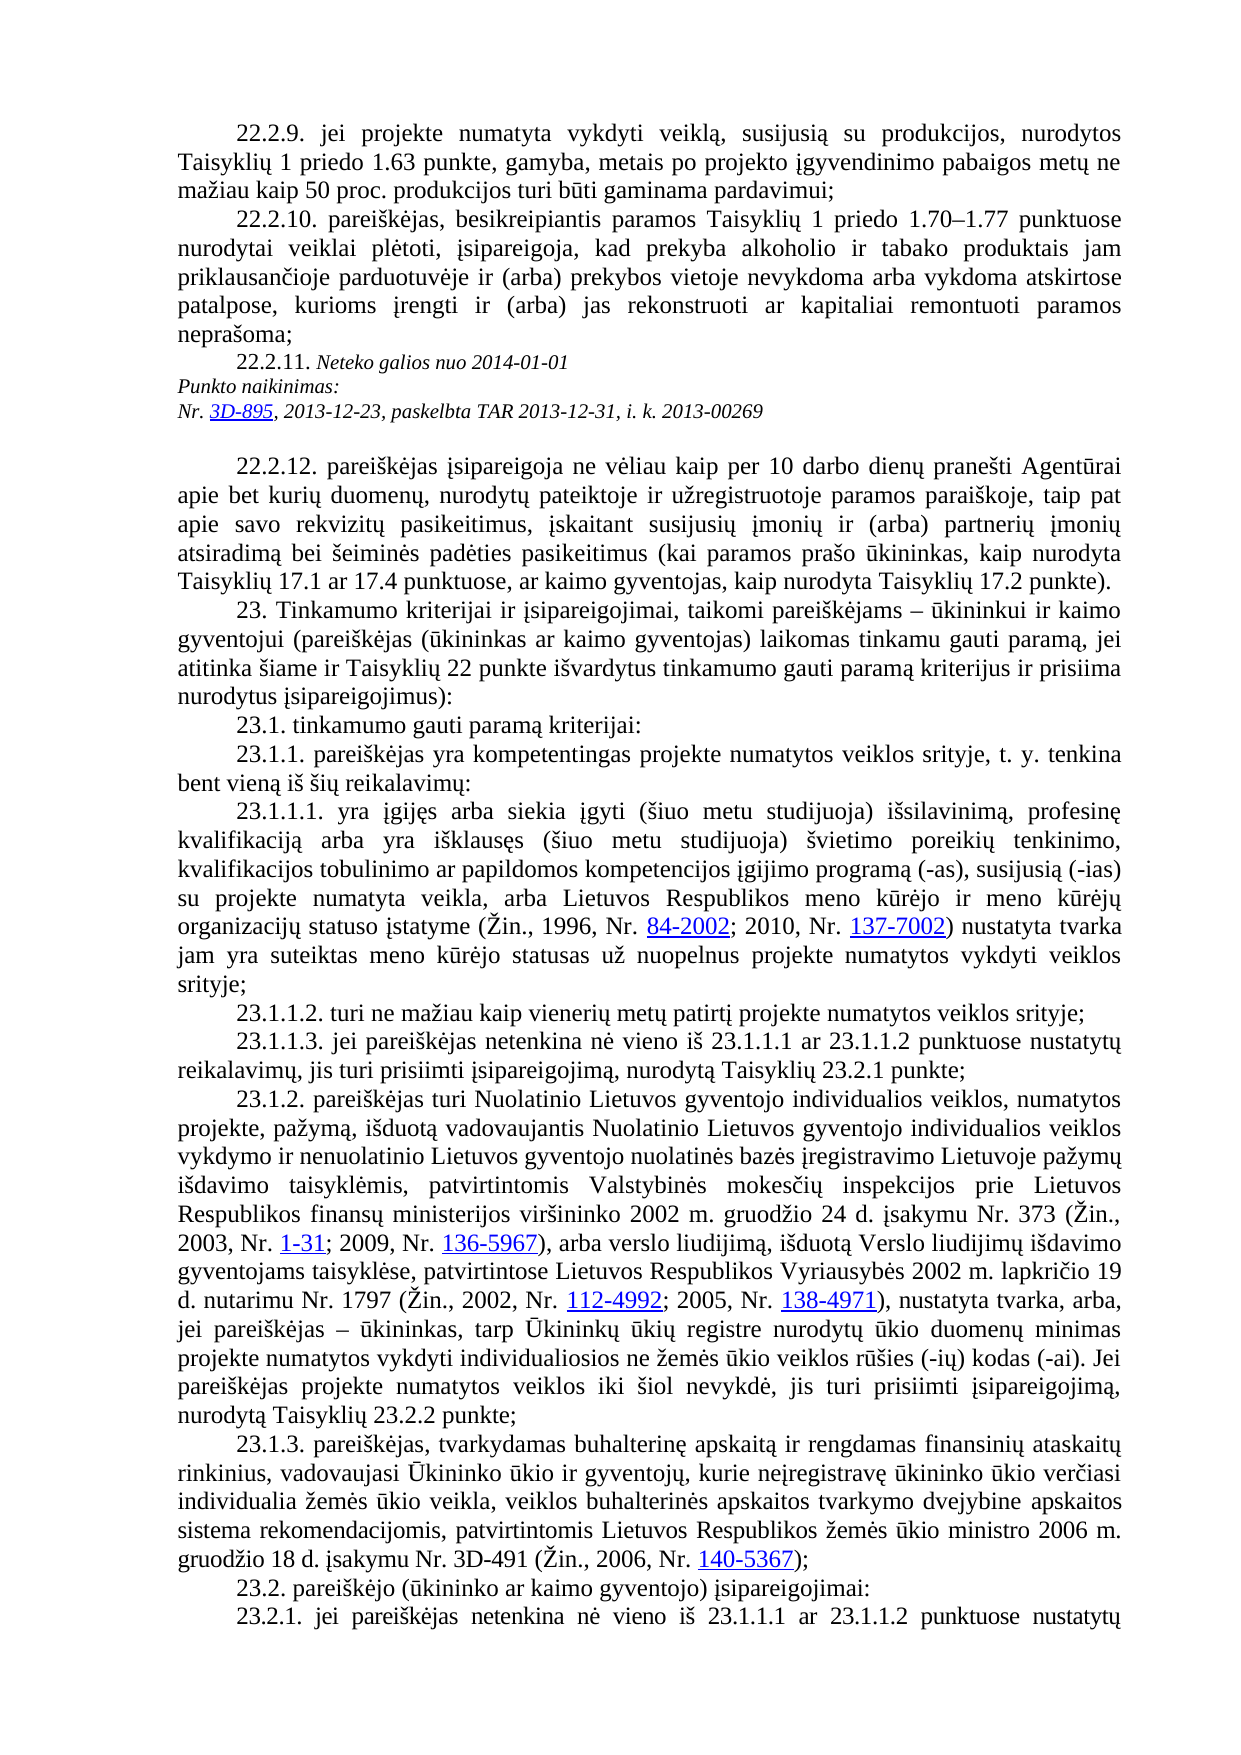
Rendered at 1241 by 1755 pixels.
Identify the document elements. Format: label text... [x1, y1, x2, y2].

text 22.2.9. jei projekte numatyta vykdyti veiklą, susijusią su produkcijos, nurodytos Taisyklių 1 priedo 1.63 punkte, gamyba, metais po projekto įgyvendinimo pabaigos metų ne mažiau kaip 50 proc. produkcijos turi būti gaminama pardavimui; [177, 118, 1122, 204]
text 23.1.1.1. yra įgijęs arba siekia įgyti (šiuo metu studijuoja) išsilavinimą, profesinę kvalifikaciją arba yra išklausęs (šiuo metu studijuoja) švietimo poreikių tenkinimo, kvalifikacijos tobulinimo ar papildomos kompetencijos įgijimo programą (-as), susijusią (-ias) su projekte numatyta veikla, arba Lietuvos Respublikos meno kūrėjo ir meno kūrėjų organizacijų statuso įstatyme (Žin., 1996, Nr. 84-2002; 2010, Nr. 137-7002) nustatyta tvarka jam yra suteiktas meno kūrėjo statusas už nuopelnus projekte numatytos vykdyti veiklos srityje; [177, 796, 1122, 998]
text 23.2.1. jei pareiškėjas netenkina nė vieno iš 23.1.1.1 ar 23.1.1.2 punktuose nustatytų [177, 1601, 1122, 1630]
text 23.1.2. pareiškėjas turi Nuolatinio Lietuvos gyventojo individualios veiklos, numatytos projekte, pažymą, išduotą vadovaujantis Nuolatinio Lietuvos gyventojo individualios veiklos vykdymo ir nenuolatinio Lietuvos gyventojo nuolatinės bazės įregistravimo Lietuvoje pažymų išdavimo taisyklėmis, patvirtintomis Valstybinės mokesčių inspekcijos prie Lietuvos Respublikos finansų ministerijos viršininko 2002 m. gruodžio 24 d. įsakymu Nr. 373 (Žin., 2003, Nr. 1-31; 2009, Nr. 136-5967), arba verslo liudijimą, išduotą Verslo liudijimų išdavimo gyventojams taisyklėse, patvirtintose Lietuvos Respublikos Vyriausybės 2002 m. lapkričio 19 d. nutarimu Nr. 1797 (Žin., 2002, Nr. 112-4992; 2005, Nr. 138-4971), nustatyta tvarka, arba, jei pareiškėjas – ūkininkas, tarp Ūkininkų ūkių registre nurodytų ūkio duomenų minimas projekte numatytos vykdyti individualiosios ne žemės ūkio veiklos rūšies (-ių) kodas (-ai). Jei pareiškėjas projekte numatytos veiklos iki šiol nevykdė, jis turi prisiimti įsipareigojimą, nurodytą Taisyklių 23.2.2 punkte; [177, 1084, 1122, 1429]
text 22.2.12. pareiškėjas įsipareigoja ne vėliau kaip per 10 darbo dienų pranešti Agentūrai apie bet kurių duomenų, nurodytų pateiktoje ir užregistruotoje paramos paraiškoje, taip pat apie savo rekvizitų pasikeitimus, įskaitant susijusių įmonių ir (arba) partnerių įmonių atsiradimą bei šeiminės padėties pasikeitimus (kai paramos prašo ūkininkas, kaip nurodyta Taisyklių 17.1 ar 17.4 punktuose, ar kaimo gyventojas, kaip nurodyta Taisyklių 17.2 punkte). [177, 451, 1122, 595]
text 23. Tinkamumo kriterijai ir įsipareigojimai, taikomi pareiškėjams – ūkininkui ir kaimo gyventojui (pareiškėjas (ūkininkas ar kaimo gyventojas) laikomas tinkamu gauti paramą, jei atitinka šiame ir Taisyklių 22 punkte išvardytus tinkamumo gauti paramą kriterijus ir prisiima nurodytus įsipareigojimus): [177, 595, 1122, 710]
text 23.1. tinkamumo gauti paramą kriterijai: [177, 710, 1122, 739]
text 23.1.1. pareiškėjas yra kompetentingas projekte numatytos veiklos srityje, t. y. tenkina bent vieną iš šių reikalavimų: [177, 739, 1122, 796]
text 23.1.3. pareiškėjas, tvarkydamas buhalterinę apskaitą ir rengdamas finansinių ataskaitų rinkinius, vadovaujasi Ūkininko ūkio ir gyventojų, kurie neįregistravę ūkininko ūkio verčiasi individualia žemės ūkio veikla, veiklos buhalterinės apskaitos tvarkymo dvejybine apskaitos sistema rekomendacijomis, patvirtintomis Lietuvos Respublikos žemės ūkio ministro 2006 m. gruodžio 18 d. įsakymu Nr. 3D-491 (Žin., 2006, Nr. 140-5367); [177, 1429, 1122, 1573]
text 23.1.1.3. jei pareiškėjas netenkina nė vieno iš 23.1.1.1 ar 23.1.1.2 punktuose nustatytų reikalavimų, jis turi prisiimti įsipareigojimą, nurodytą Taisyklių 23.2.1 punkte; [177, 1026, 1122, 1084]
text 23.1.1.2. turi ne mažiau kaip vienerių metų patirtį projekte numatytos veiklos srityje; [177, 998, 1122, 1026]
text 22.2.10. pareiškėjas, besikreipiantis paramos Taisyklių 1 priedo 1.70–1.77 punktuose nurodytai veiklai plėtoti, įsipareigoja, kad prekyba alkoholio ir tabako produktais jam priklausančioje parduotuvėje ir (arba) prekybos vietoje nevykdoma arba vykdoma atskirtose patalpose, kurioms įrengti ir (arba) jas rekonstruoti ar kapitaliai remontuoti paramos neprašoma; [177, 204, 1122, 348]
text Nr. 3D-895, 2013-12-23, paskelbta TAR 2013-12-31, i. k. 2013-00269 [177, 398, 1122, 423]
text Punkto naikinimas: [177, 374, 1122, 398]
text 22.2.11. Neteko galios nuo 2014-01-01 [177, 348, 1122, 374]
text 23.2. pareiškėjo (ūkininko ar kaimo gyventojo) įsipareigojimai: [177, 1573, 1122, 1601]
